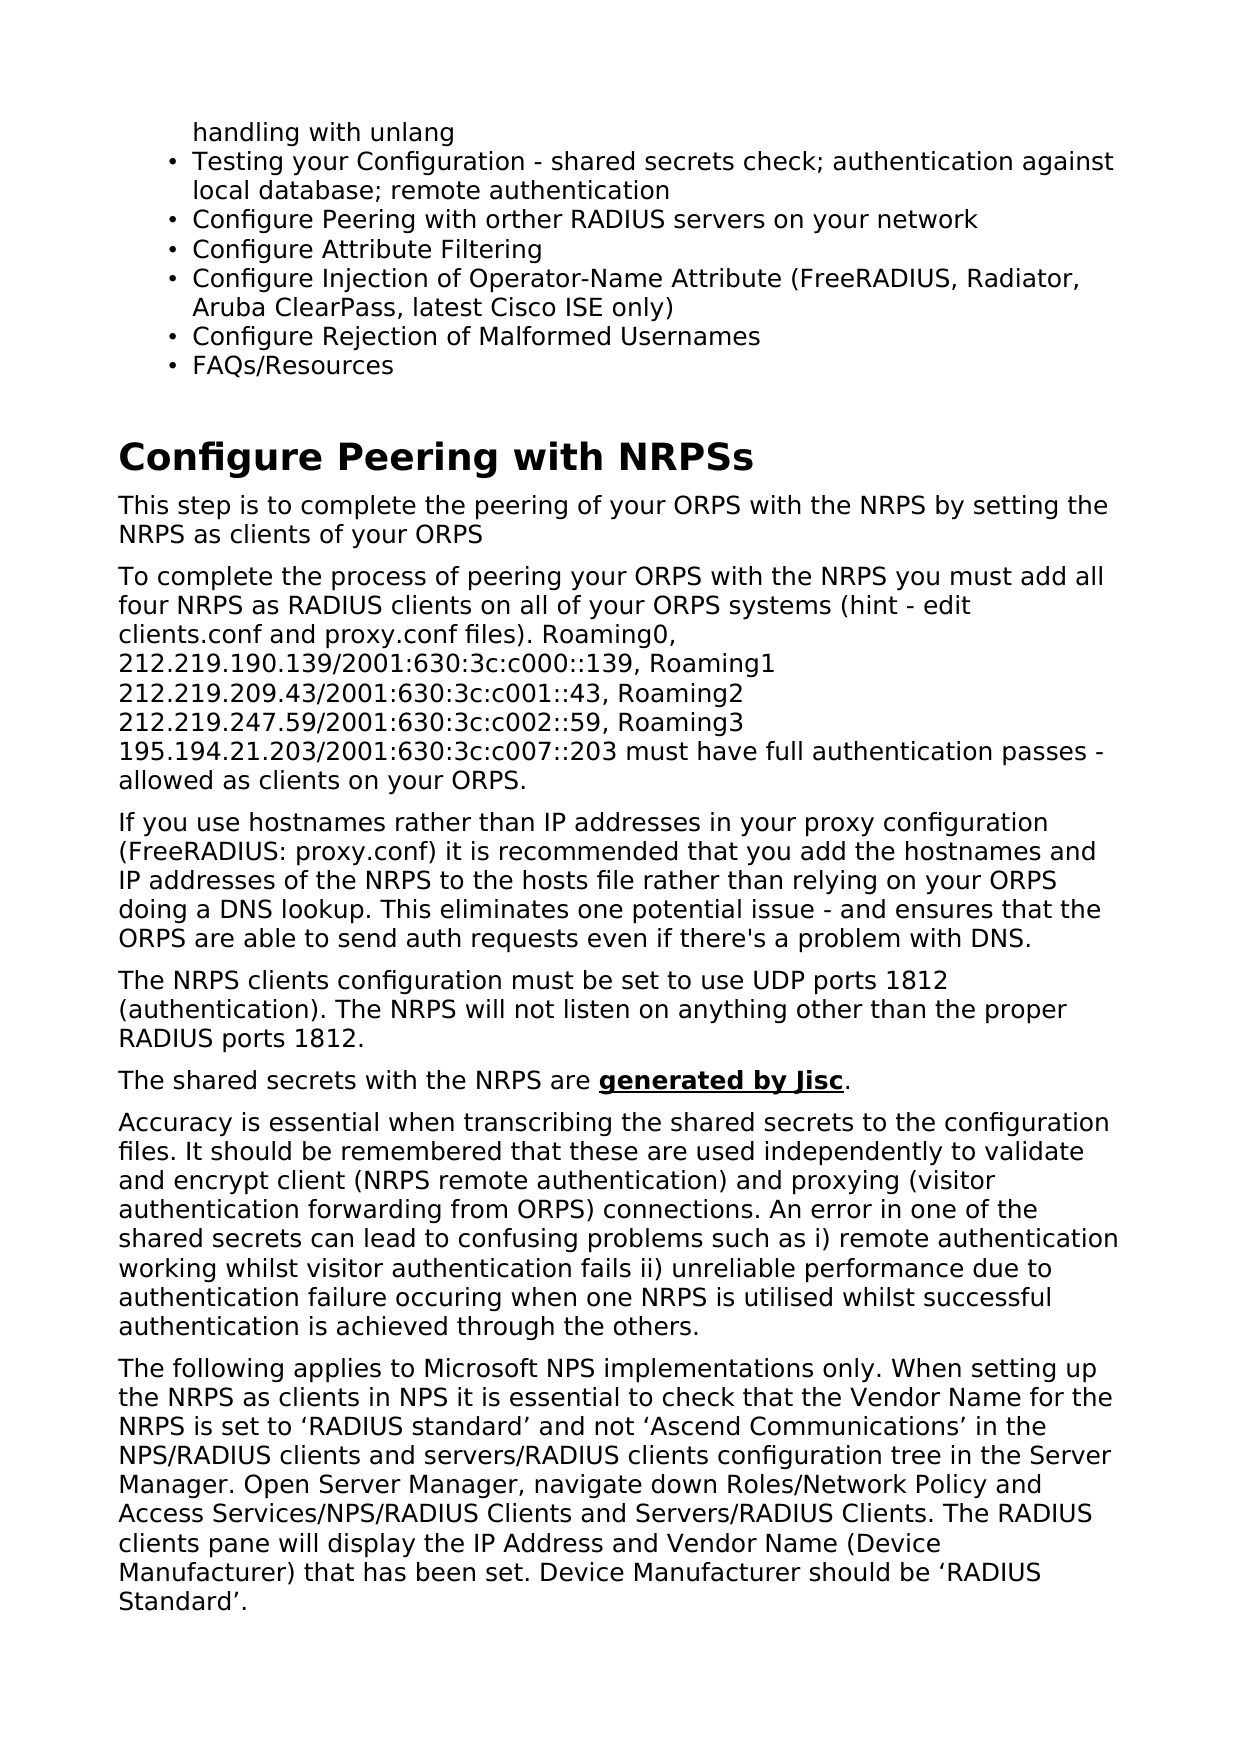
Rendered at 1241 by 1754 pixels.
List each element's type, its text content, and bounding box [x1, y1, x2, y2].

text This step is to complete the peering of your ORPS with the NRPS by setting the NRPS as clients of your ORPS [118, 491, 1122, 549]
list Testing your Configuration - shared secrets check; authentication against local database; remote authentication [177, 147, 1122, 206]
text The following applies to Microsoft NPS implementations only. When setting up the NRPS as clients in NPS it is essential to check that the Vendor Name for the NRPS is set to ‘RADIUS standard’ and not ‘Ascend Communications’ in the NPS/RADIUS clients and servers/RADIUS clients configuration tree in the Server Manager. Open Server Manager, navigate down Roles/Network Policy and Access Services/NPS/RADIUS Clients and Servers/RADIUS Clients. The RADIUS clients pane will display the IP Address and Vendor Name (Device Manufacturer) that has been set. Device Manufacturer should be ‘RADIUS Standard’. [118, 1354, 1122, 1616]
list Configure Attribute Filtering [177, 235, 1122, 264]
text The shared secrets with the NRPS are generated by Jisc. [118, 1066, 1122, 1095]
list FAQs/Resources [177, 351, 1122, 381]
list Configure Rejection of Malformed Usernames [177, 322, 1122, 351]
list Configure Injection of Operator-Name Attribute (FreeRADIUS, Radiator, Aruba ClearPass, latest Cisco ISE only) [177, 264, 1122, 322]
subtitle Configure Peering with NRPSs [118, 435, 1122, 479]
text If you use hostnames rather than IP addresses in your proxy configuration (FreeRADIUS: proxy.conf) it is recommended that you add the hostnames and IP addresses of the NRPS to the hosts file rather than relying on your ORPS doing a DNS lookup. This eliminates one potential issue - and ensures that the ORPS are able to send auth requests even if there's a problem with DNS. [118, 808, 1122, 954]
text Accuracy is essential when transcribing the shared secrets to the configuration files. It should be remembered that these are used independently to validate and encrypt client (NRPS remote authentication) and proxying (visitor authentication forwarding from ORPS) connections. An error in one of the shared secrets can lead to confusing problems such as i) remote authentication working whilst visitor authentication fails ii) unreliable performance due to authentication failure occuring when one NRPS is utilised whilst successful authentication is achieved through the others. [118, 1108, 1122, 1341]
text The NRPS clients configuration must be set to use UDP ports 1812 (authentication). The NRPS will not listen on anything other than the proper RADIUS ports 1812. [118, 966, 1122, 1054]
list Configure Peering with orther RADIUS servers on your network [177, 206, 1122, 235]
list handling with unlang [177, 118, 1122, 147]
text To complete the process of peering your ORPS with the NRPS you must add all four NRPS as RADIUS clients on all of your ORPS systems (hint - edit clients.conf and proxy.conf files). Roaming0, 212.219.190.139/2001:630:3c:c000::139, Roaming1 212.219.209.43/2001:630:3c:c001::43, Roaming2 212.219.247.59/2001:630:3c:c002::59, Roaming3 195.194.21.203/2001:630:3c:c007::203 must have full authentication passes - allowed as clients on your ORPS. [118, 562, 1122, 795]
